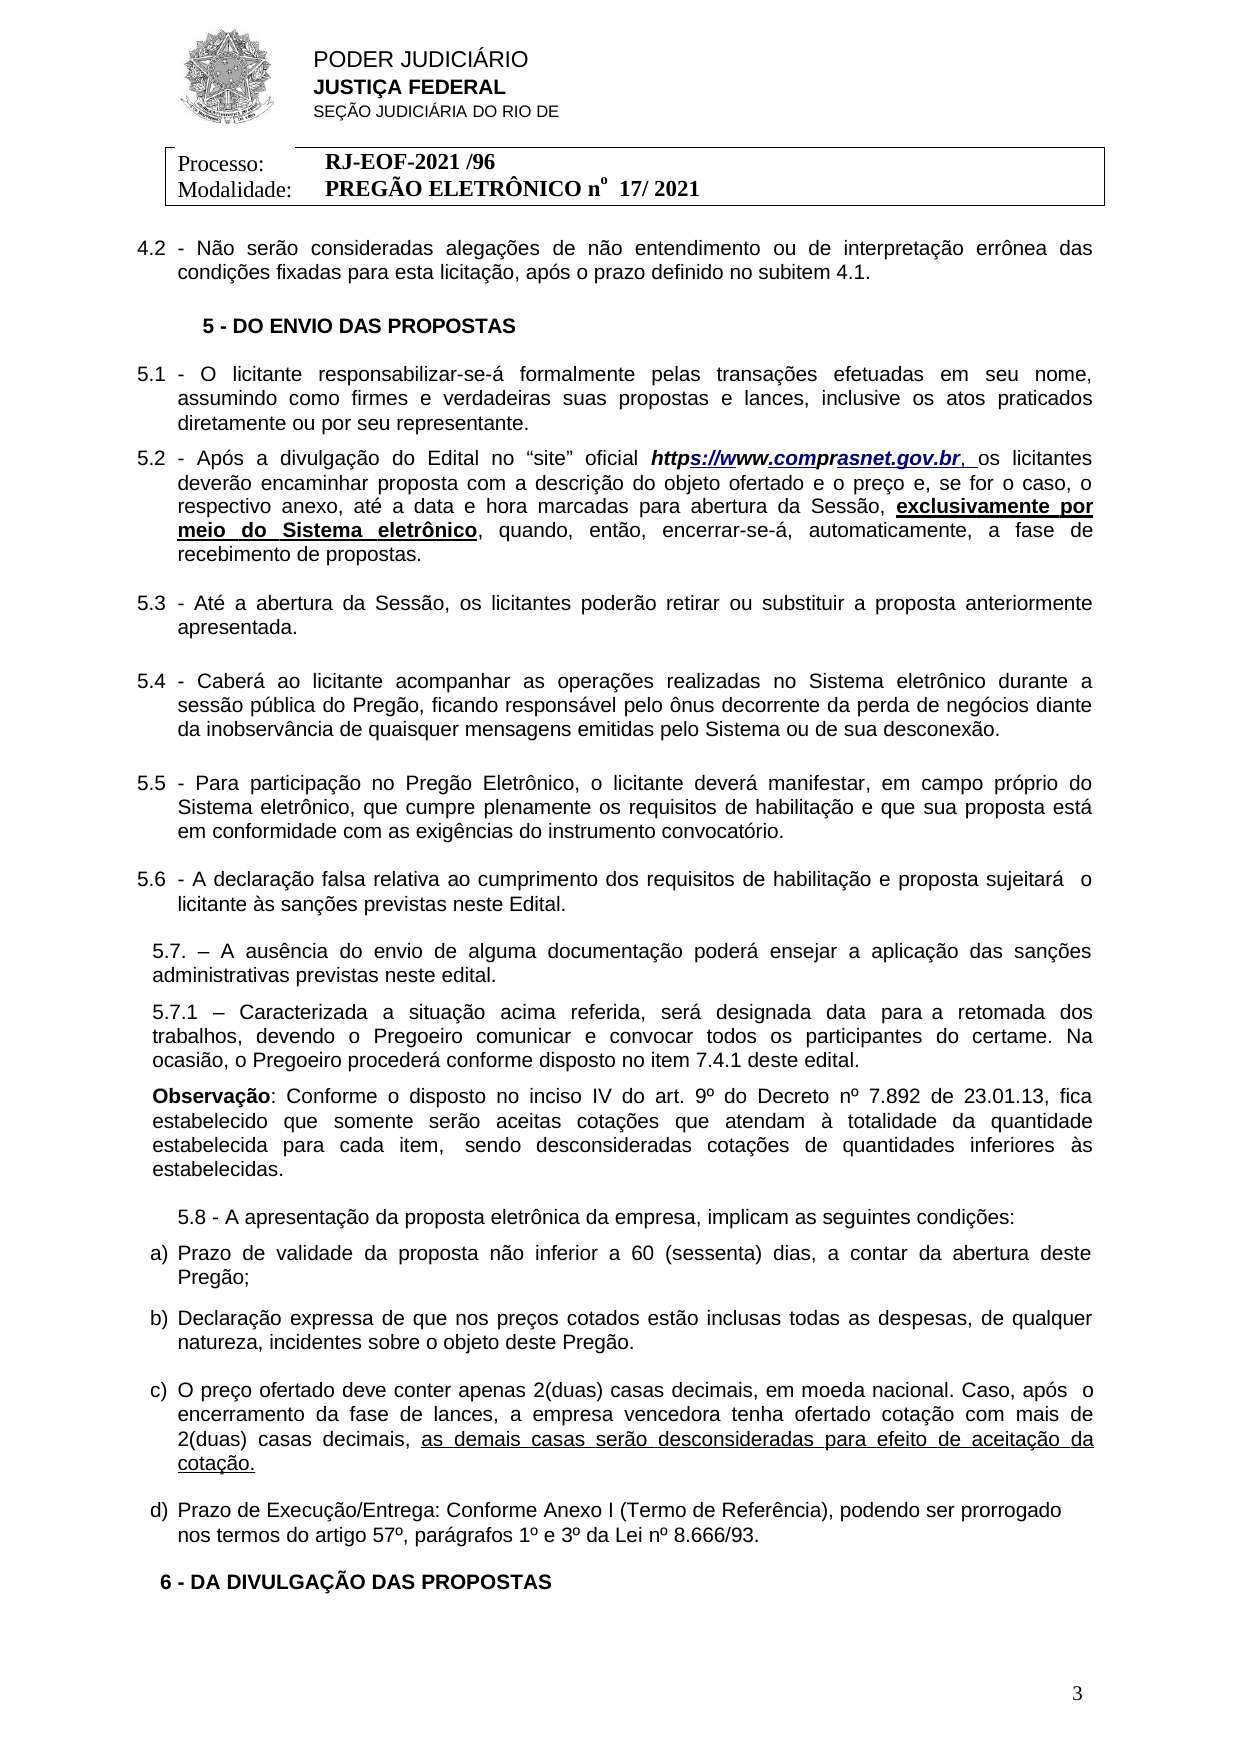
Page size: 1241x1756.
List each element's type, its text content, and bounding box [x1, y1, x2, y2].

list - O licitante responsabilizar-se-á formalmente pelas transações efetuadas em seu nome, assumindo como firmes e verdadeiras suas propostas e lances, inclusive os atos praticados diretamente ou por seu representante. [152, 362, 1093, 434]
text 5.8 - A apresentação da proposta eletrônica da empresa, implicam as seguintes condições: [177, 1204, 1118, 1228]
text 5.7.1 – Caracterizada a situação acima referida, será designada data para a retomada dos trabalhos, devendo o Pregoeiro comunicar e convocar todos os participantes do certame. Na ocasião, o Pregoeiro procederá conforme disposto no item 7.4.1 deste edital. [152, 1000, 1093, 1072]
list - DO ENVIO DAS PROPOSTAS [202, 314, 1118, 338]
list Prazo de Execução/Entrega: Conforme Anexo I (Termo de Referência), podendo ser prorrogado nos termos do artigo 57º, parágrafos 1º e 3º da Lei nº 8.666/93. [152, 1498, 1092, 1546]
text Observação: Conforme o disposto no inciso IV do art. 9º do Decreto nº 7.892 de 23.01.13, fica estabelecido que somente serão aceitas cotações que atendam à totalidade da quantidade estabelecida para cada item, sendo desconsideradas cotações de quantidades inferiores às estabelecidas. [152, 1084, 1093, 1181]
list O preço ofertado deve conter apenas 2(duas) casas decimais, em moeda nacional. Caso, após o encerramento da fase de lances, a empresa vencedora tenha ofertado cotação com mais de 2(duas) casas decimais, as demais casas serão desconsideradas para efeito de aceitação da cotação. [152, 1378, 1093, 1474]
list - A declaração falsa relativa ao cumprimento dos requisitos de habilitação e proposta sujeitará o licitante às sanções previstas neste Edital. [152, 867, 1092, 915]
list - Caberá ao licitante acompanhar as operações realizadas no Sistema eletrônico durante a sessão pública do Pregão, ficando responsável pelo ônus decorrente da perda de negócios diante da inobservância de quaisquer mensagens emitidas pelo Sistema ou de sua desconexão. [152, 669, 1093, 741]
list - Não serão consideradas alegações de não entendimento ou de interpretação errônea das condições fixadas para esta licitação, após o prazo definido no subitem 4.1. [152, 236, 1093, 284]
list Prazo de validade da proposta não inferior a 60 (sessenta) dias, a contar da abertura deste Pregão; [152, 1241, 1092, 1289]
list - Após a divulgação do Edital no “site” oficial https://www.comprasnet.gov.br, os licitantes deverão encaminhar proposta com a descrição do objeto ofertado e o preço e, se for o caso, o respectivo anexo, até a data e hora marcadas para abertura da Sessão, exclusivamente por meio do Sistema eletrônico, quando, então, encerrar-se-á, automaticamente, a fase de recebimento de propostas. [152, 447, 1093, 566]
list - Para participação no Pregão Eletrônico, o licitante deverá manifestar, em campo próprio do Sistema eletrônico, que cumpre plenamente os requisitos de habilitação e que sua proposta está em conformidade com as exigências do instrumento convocatório. [152, 771, 1093, 843]
text 5.7. – A ausência do envio de alguma documentação poderá ensejar a aplicação das sanções administrativas previstas neste edital. [152, 939, 1092, 987]
list - DA DIVULGAÇÃO DAS PROPOSTAS [160, 1570, 1118, 1594]
list Declaração expressa de que nos preços cotados estão inclusas todas as despesas, de qualquer natureza, incidentes sobre o objeto deste Pregão. [152, 1306, 1093, 1354]
list - Até a abertura da Sessão, os licitantes poderão retirar ou substituir a proposta anteriormente apresentada. [152, 590, 1092, 638]
